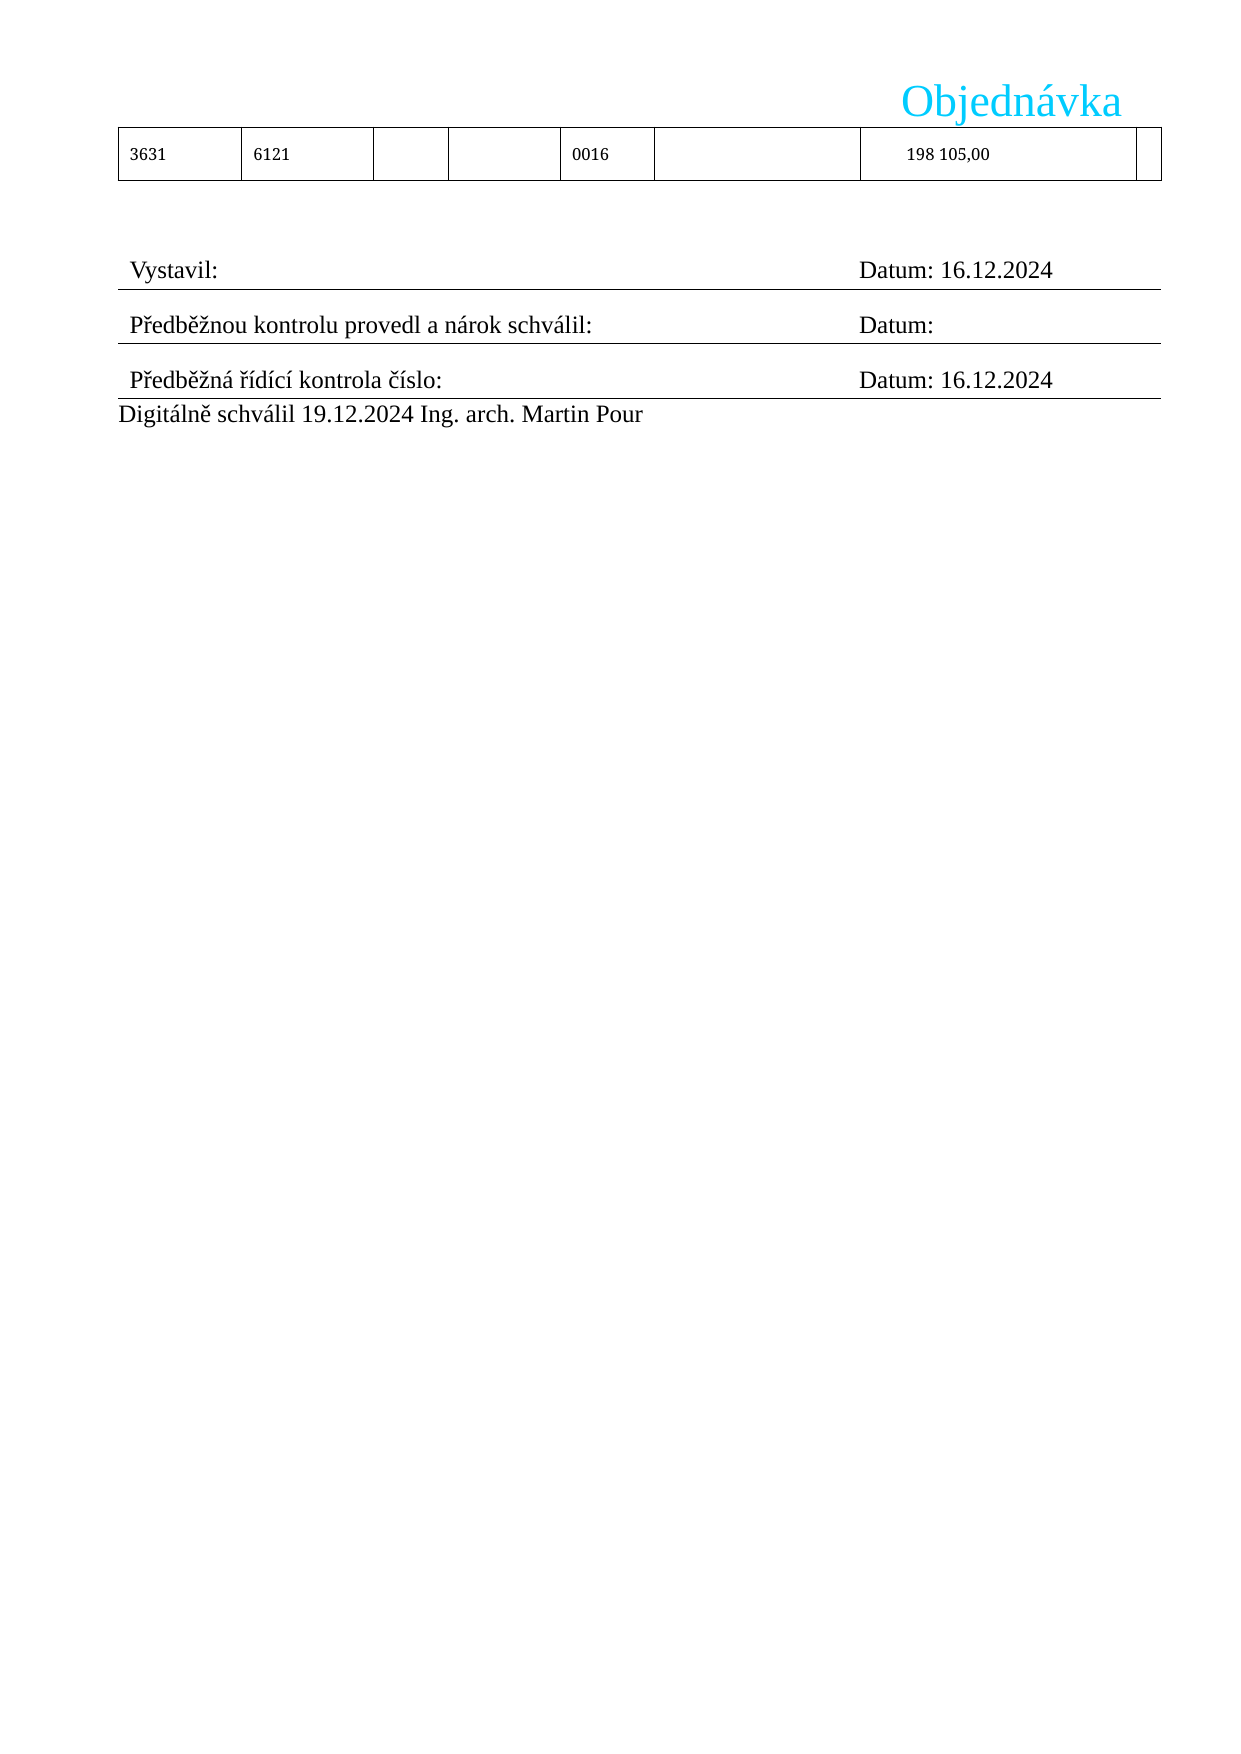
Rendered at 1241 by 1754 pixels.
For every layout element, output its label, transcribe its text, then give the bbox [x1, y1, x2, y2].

table_cell Předběžnou kontrolu provedl a nárok schválil: [118, 290, 848, 343]
table_cell 198 105,00 [861, 128, 1136, 180]
table_cell [449, 128, 560, 180]
table_cell 6121 [242, 128, 373, 180]
table_cell Datum: 16.12.2024 [848, 181, 1161, 288]
table_cell [655, 128, 860, 180]
text Digitálně schválil 19.12.2024 Ing. arch. Martin Pour [118, 399, 1122, 428]
table_cell Předběžná řídící kontrola číslo: [118, 344, 848, 398]
table_cell [1137, 128, 1161, 180]
table_cell 0016 [561, 128, 654, 180]
table_cell [374, 128, 448, 180]
table_cell Vystavil: [118, 181, 848, 288]
table_cell Datum: [848, 290, 1161, 343]
table_cell 3631 [119, 128, 241, 180]
table_cell Datum: 16.12.2024 [848, 344, 1161, 398]
